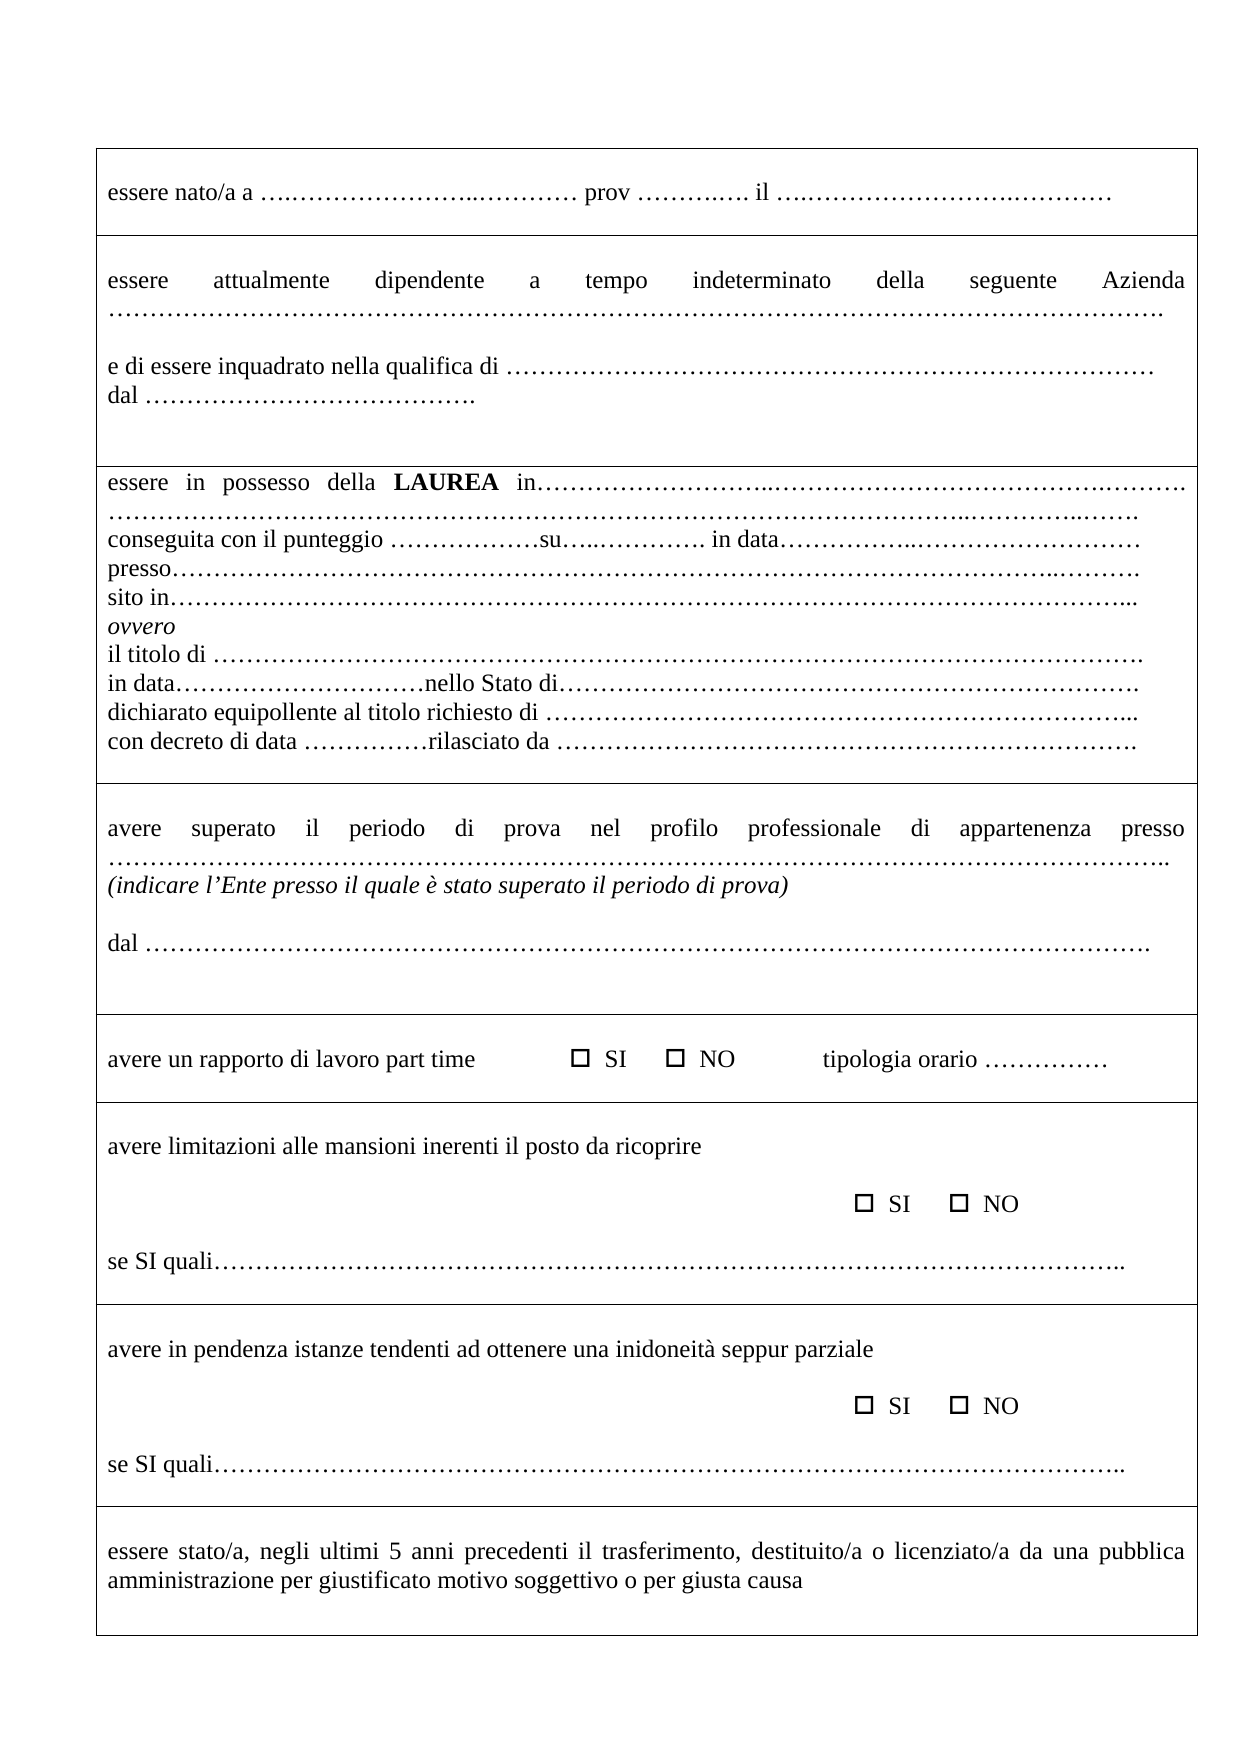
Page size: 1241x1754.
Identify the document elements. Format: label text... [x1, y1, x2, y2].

table_cell essere attualmente dipendente a tempo indeterminato della seguente Azienda ………………………………………………………………………………………………………………. e di essere inquadrato nella qualifica di …………………………………………………………………… dal …………………………………. [97, 236, 1197, 466]
table_cell essere stato/a, negli ultimi 5 anni precedenti il trasferimento, destituito/a o licenziato/a da una pubblica amministrazione per giustificato motivo soggettivo o per giusta causa [97, 1507, 1197, 1635]
table_cell [73, 1506, 96, 1635]
table_cell avere un rapporto di lavoro part time  SI  NO tipologia orario …………… [97, 1015, 1197, 1102]
table_cell essere in possesso della LAUREA in………………………..………………………………….………. …………………………………………………………………………………………..…………..……. conseguita con il punteggio ………………su…..…………. in data……………..……………………… presso……………………………………………………………………………………………..………. sito in……………………………………………………………………………………………………... ovvero il titolo di …………………………………………………………………………………………………. in data…………………………nello Stato di……………………………………………………………. dichiarato equipollente al titolo richiesto di ……………………………………………………………... con decreto di data ……………rilasciato da ……………………………………………………………. [97, 467, 1197, 783]
table_cell [73, 235, 96, 466]
table_cell avere in pendenza istanze tendenti ad ottenere una inidoneità seppur parziale  SI  NO se SI quali……………………………………………………………………………………………….. [97, 1305, 1197, 1506]
table_cell avere superato il periodo di prova nel profilo professionale di appartenenza presso ……………………………………………………………………………………………………………….. (indicare l’Ente presso il quale è stato superato il periodo di prova) dal …………………………………………………………………………………………………………. [97, 784, 1197, 1014]
table_header essere nato/a a ….…………………..………… prov ……….…. il ….…………………….………… [97, 149, 1197, 235]
table_header [73, 148, 96, 235]
table_cell [73, 1014, 96, 1102]
table_cell [73, 466, 96, 783]
table_cell [73, 1304, 96, 1506]
table_cell [73, 1102, 96, 1304]
table_cell [73, 783, 96, 1014]
table_cell avere limitazioni alle mansioni inerenti il posto da ricoprire  SI  NO se SI quali……………………………………………………………………………………………….. [97, 1103, 1197, 1304]
